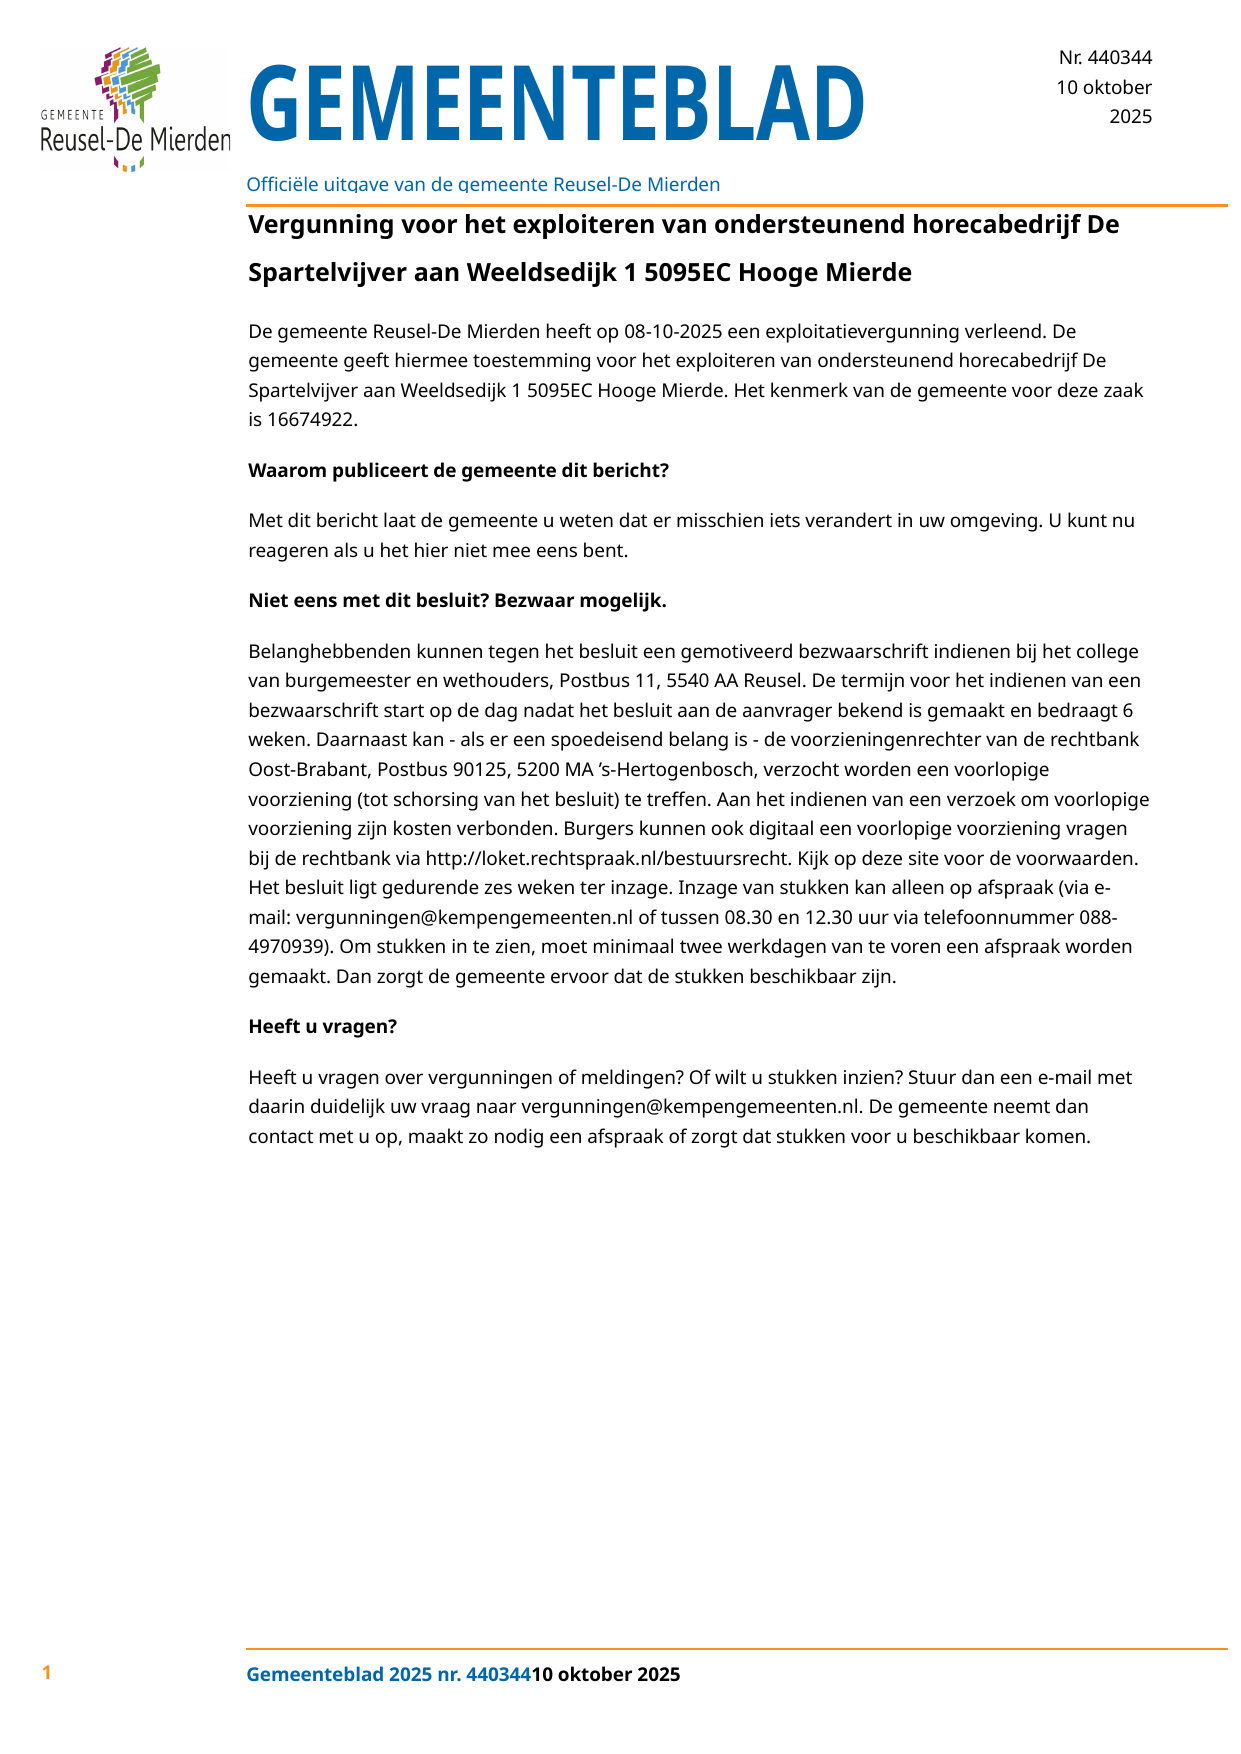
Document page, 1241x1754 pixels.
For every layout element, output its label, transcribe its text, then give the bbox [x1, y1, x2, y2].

picture [41, 47, 231, 172]
text De gemeente Reusel-De Mierden heeft op 08-10-2025 een exploitatievergunning verleend. De gemeente geeft hiermee toestemming voor het exploiteren van ondersteunend horecabedrijf De Spartelvijver aan Weeldsedijk 1 5095EC Hooge Mierde. Het kenmerk van de gemeente voor deze zaak is 16674922. [248, 318, 1152, 432]
text Heeft u vragen over vergunningen of meldingen? Of wilt u stukken inzien? Stuur dan een e-mail met daarin duidelijk uw vraag naar vergunningen@kempengemeenten.nl. De gemeente neemt dan contact met u op, maakt zo nodig een afspraak of zorgt dat stukken voor u beschikbaar komen. [248, 1064, 1152, 1149]
text Niet eens met dit besluit? Bezwaar mogelijk. [248, 587, 1152, 613]
text Met dit bericht laat de gemeente u weten dat er misschien iets verandert in uw omgeving. U kunt nu reageren als u het hier niet mee eens bent. [248, 507, 1152, 563]
text Heeft u vragen? [248, 1014, 1152, 1039]
text Waarom publiceert de gemeente dit bericht? [248, 457, 1152, 483]
text Belanghebbenden kunnen tegen het besluit een gemotiveerd bezwaarschrift indienen bij het college van burgemeester en wethouders, Postbus 11, 5540 AA Reusel. De termijn voor het indienen van een bezwaarschrift start op de dag nadat het besluit aan de aanvrager bekend is gemaakt en bedraagt 6 weken. Daarnaast kan - als er een spoedeisend belang is - de voorzieningenrechter van de rechtbank Oost-Brabant, Postbus 90125, 5200 MA ’s-Hertogenbosch, verzocht worden een voorlopige voorziening (tot schorsing van het besluit) te treffen. Aan het indienen van een verzoek om voorlopige voorziening zijn kosten verbonden. Burgers kunnen ook digitaal een voorlopige voorziening vragen bij de rechtbank via http://loket.rechtspraak.nl/bestuursrecht. Kijk op deze site voor de voorwaarden. Het besluit ligt gedurende zes weken ter inzage. Inzage van stukken kan alleen op afspraak (via e-mail: vergunningen@kempengemeenten.nl of tussen 08.30 en 12.30 uur via telefoonnummer 088-4970939). Om stukken in te zien, moet minimaal twee werkdagen van te voren een afspraak worden gemaakt. Dan zorgt de gemeente ervoor dat de stukken beschikbaar zijn. [248, 638, 1152, 989]
text Vergunning voor het exploiteren van ondersteunend horecabedrijf De Spartelvijver aan Weeldsedijk 1 5095EC Hooge Mierde [248, 207, 1152, 288]
